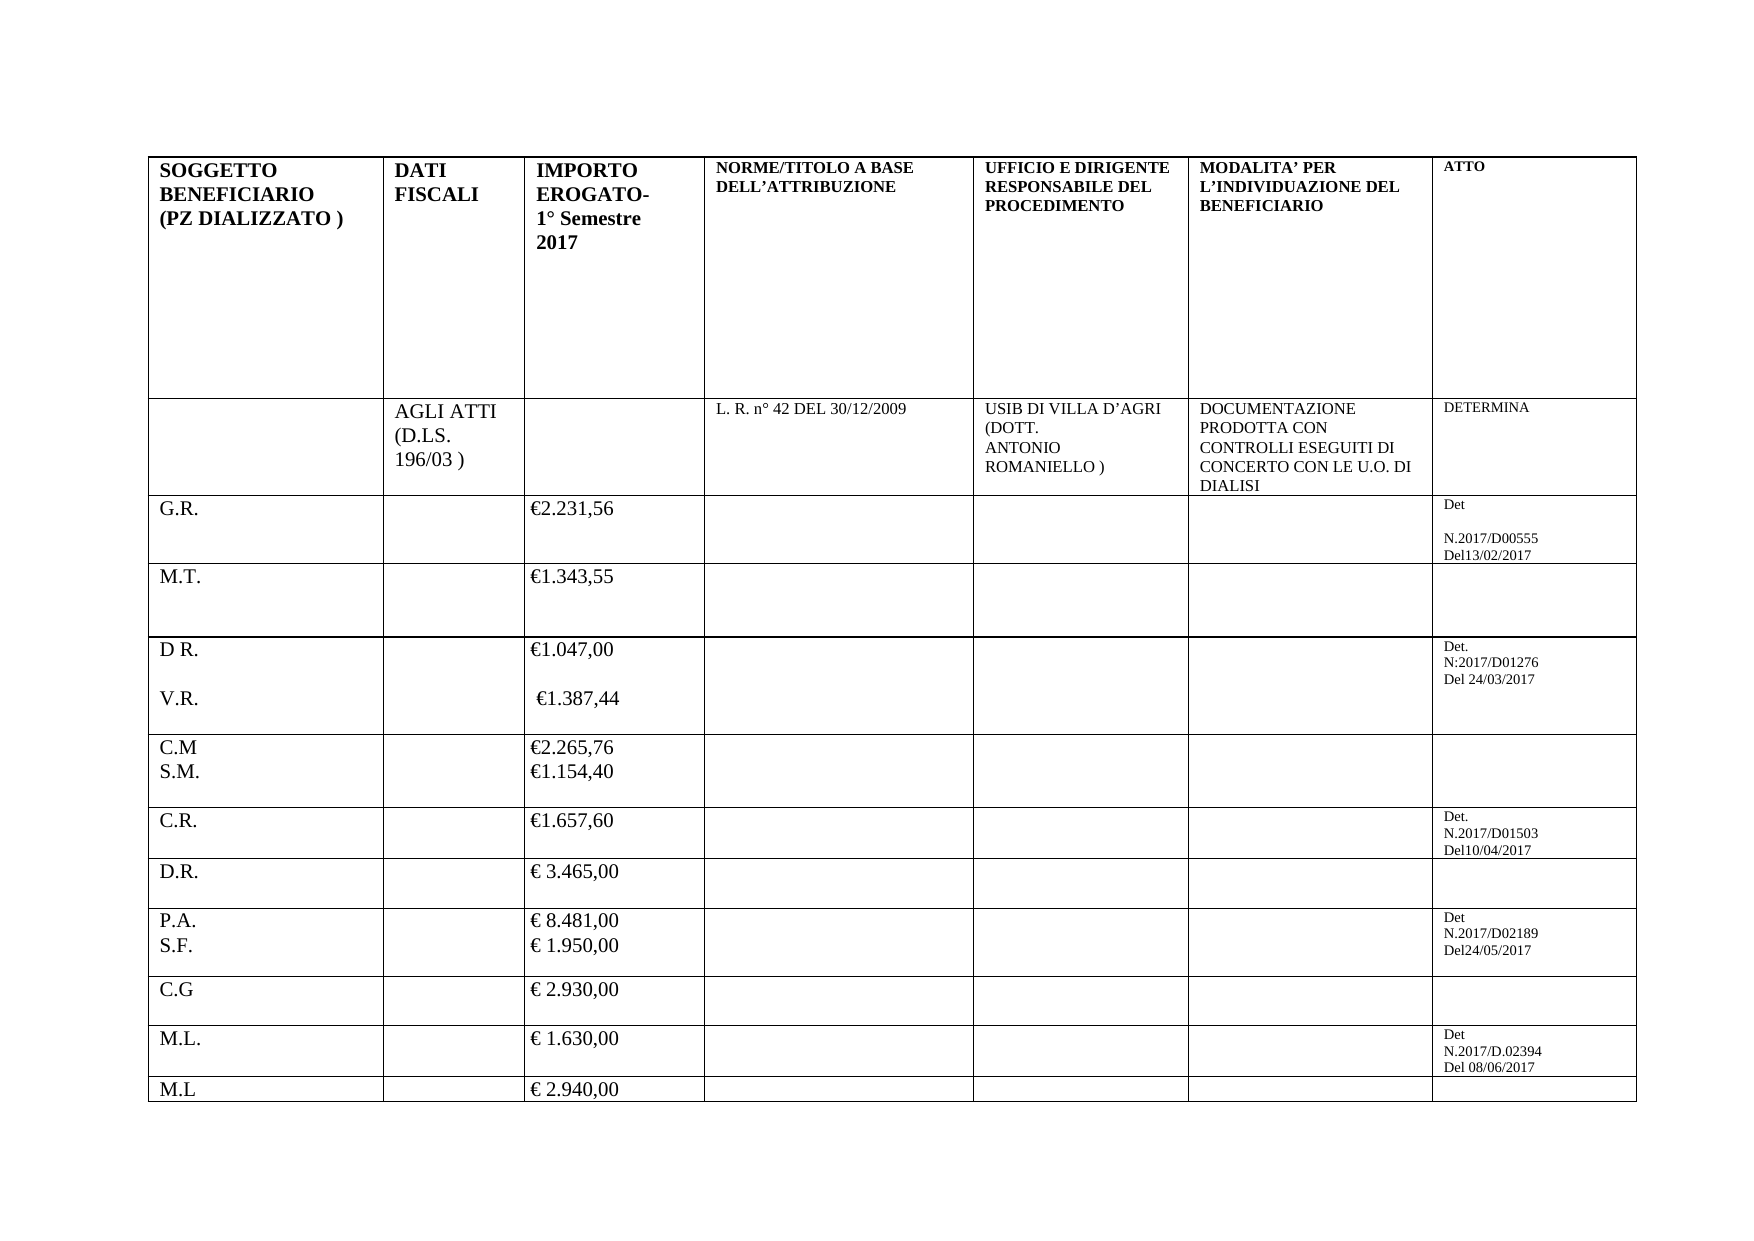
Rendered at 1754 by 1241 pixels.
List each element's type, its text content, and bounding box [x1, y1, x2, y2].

table_cell [1433, 1077, 1636, 1101]
table_cell [384, 808, 524, 858]
table_cell [705, 909, 973, 976]
table_cell [525, 399, 704, 495]
table_cell [705, 977, 973, 1025]
table_cell €2.265,76 €1.154,40 [525, 735, 704, 807]
table_cell [1189, 909, 1432, 976]
table_cell P.A. S.F. [149, 909, 383, 976]
table_cell [705, 808, 973, 858]
table_header IMPORTO EROGATO- 1° Semestre 2017 [525, 158, 704, 398]
table_cell [974, 977, 1188, 1025]
table_cell [1189, 859, 1432, 907]
table_header MODALITA’ PER L’INDIVIDUAZIONE DEL BENEFICIARIO [1189, 158, 1432, 398]
table_cell M.T. [149, 564, 383, 636]
table_cell € 8.481,00 € 1.950,00 [525, 909, 704, 976]
table_header NORME/TITOLO A BASE DELL’ATTRIBUZIONE [705, 158, 973, 398]
table_cell [1189, 638, 1432, 734]
table_cell [1189, 496, 1432, 563]
table_cell [705, 564, 973, 636]
table_cell [384, 735, 524, 807]
table_cell [705, 735, 973, 807]
table_cell € 1.630,00 [525, 1026, 704, 1076]
table_cell Det N.2017/D00555 Del13/02/2017 [1433, 496, 1636, 563]
table_cell [384, 977, 524, 1025]
table_cell [1433, 859, 1636, 907]
table_header SOGGETTO BENEFICIARIO (PZ DIALIZZATO ) [149, 158, 383, 398]
table_cell AGLI ATTI (D.LS. 196/03 ) [384, 399, 524, 495]
table_cell [974, 859, 1188, 907]
table_cell €1.047,00 €1.387,44 [525, 638, 704, 734]
table_cell [384, 909, 524, 976]
table_cell [384, 496, 524, 563]
table_cell [1433, 564, 1636, 636]
table_cell [1433, 735, 1636, 807]
table_cell [974, 909, 1188, 976]
table_cell [1189, 977, 1432, 1025]
table_cell C.M S.M. [149, 735, 383, 807]
table_cell Det. N:2017/D01276 Del 24/03/2017 [1433, 638, 1636, 734]
table_header DATI FISCALI [384, 158, 524, 398]
table_cell [974, 735, 1188, 807]
table_cell [974, 808, 1188, 858]
table_cell [1189, 808, 1432, 858]
table_cell [384, 1077, 524, 1101]
table_cell USIB DI VILLA D’AGRI (DOTT. ANTONIO ROMANIELLO ) [974, 399, 1188, 495]
table_cell [974, 1026, 1188, 1076]
table_cell [1189, 1077, 1432, 1101]
table_cell [974, 1077, 1188, 1101]
table_cell [705, 638, 973, 734]
table_cell G.R. [149, 496, 383, 563]
table_cell Det N.2017/D02189 Del24/05/2017 [1433, 909, 1636, 976]
table_cell € 2.940,00 [525, 1077, 704, 1101]
table_cell [384, 859, 524, 907]
table_cell DETERMINA [1433, 399, 1636, 495]
table_cell [384, 564, 524, 636]
table_cell M.L. [149, 1026, 383, 1076]
table_cell €1.657,60 [525, 808, 704, 858]
table_header UFFICIO E DIRIGENTE RESPONSABILE DEL PROCEDIMENTO [974, 158, 1188, 398]
table_cell [974, 496, 1188, 563]
table_cell M.L [149, 1077, 383, 1101]
table_cell €1.343,55 [525, 564, 704, 636]
table_cell [1189, 1026, 1432, 1076]
table_cell [705, 496, 973, 563]
table_cell Det. N.2017/D01503 Del10/04/2017 [1433, 808, 1636, 858]
table_cell [384, 638, 524, 734]
table_cell L. R. n° 42 DEL 30/12/2009 [705, 399, 973, 495]
table_cell Det N.2017/D.02394 Del 08/06/2017 [1433, 1026, 1636, 1076]
table_cell [1433, 977, 1636, 1025]
table_cell [705, 1026, 973, 1076]
table_cell [705, 859, 973, 907]
table_cell [384, 1026, 524, 1076]
table_cell [1189, 564, 1432, 636]
table_cell [705, 1077, 973, 1101]
table_cell C.R. [149, 808, 383, 858]
table_cell [974, 564, 1188, 636]
table_cell €2.231,56 [525, 496, 704, 563]
table_cell € 2.930,00 [525, 977, 704, 1025]
table_cell D R. V.R. [149, 638, 383, 734]
table_cell C.G [149, 977, 383, 1025]
table_header ATTO [1433, 158, 1636, 398]
table_cell DOCUMENTAZIONE PRODOTTA CON CONTROLLI ESEGUITI DI CONCERTO CON LE U.O. DI DIALISI [1189, 399, 1432, 495]
table_cell [974, 638, 1188, 734]
table_cell [1189, 735, 1432, 807]
table_cell [149, 399, 383, 495]
table_cell € 3.465,00 [525, 859, 704, 907]
table_cell D.R. [149, 859, 383, 907]
